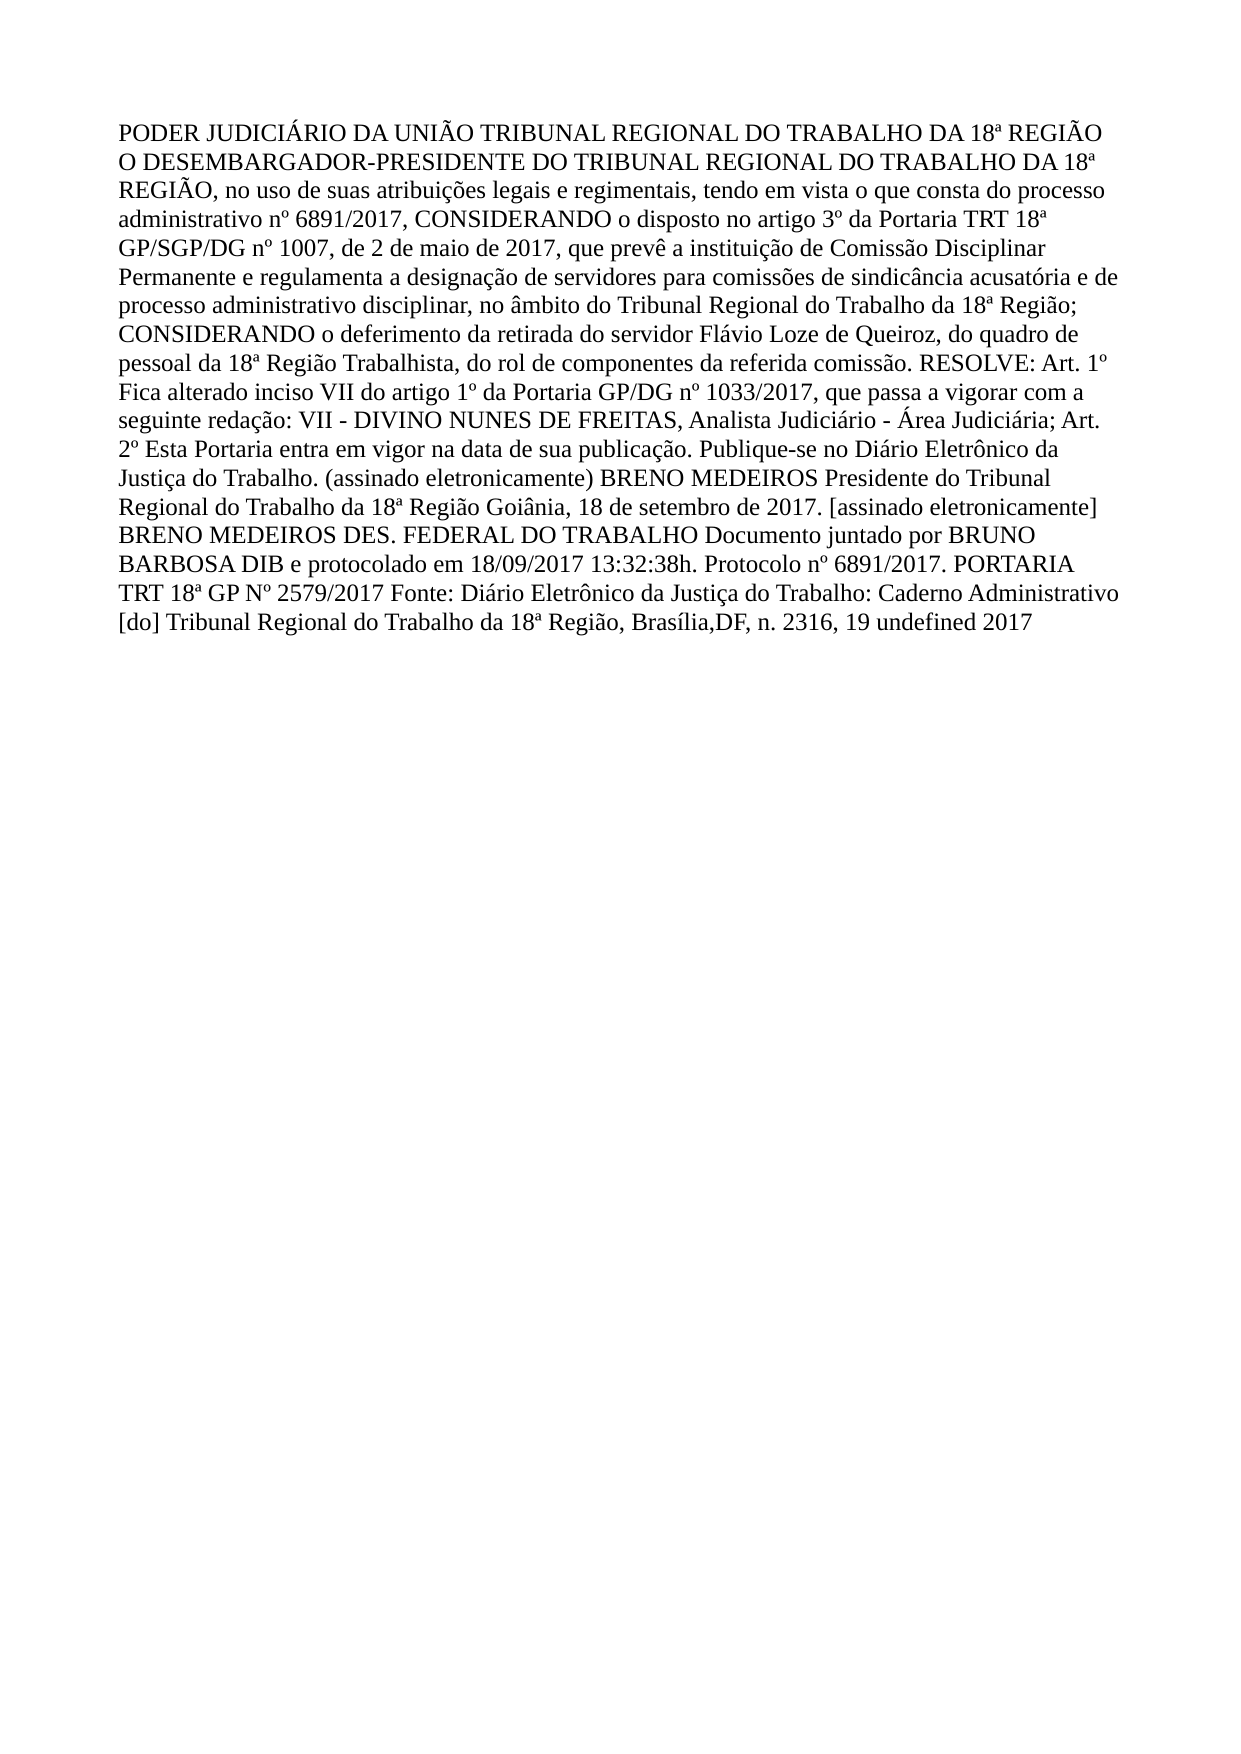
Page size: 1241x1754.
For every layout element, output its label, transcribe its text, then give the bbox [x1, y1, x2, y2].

text PODER JUDICIÁRIO DA UNIÃO TRIBUNAL REGIONAL DO TRABALHO DA 18ª REGIÃO O DESEMBARGADOR-PRESIDENTE DO TRIBUNAL REGIONAL DO TRABALHO DA 18ª REGIÃO, no uso de suas atribuições legais e regimentais, tendo em vista o que consta do processo administrativo nº 6891/2017, CONSIDERANDO o disposto no artigo 3º da Portaria TRT 18ª GP/SGP/DG nº 1007, de 2 de maio de 2017, que prevê a instituição de Comissão Disciplinar Permanente e regulamenta a designação de servidores para comissões de sindicância acusatória e de processo administrativo disciplinar, no âmbito do Tribunal Regional do Trabalho da 18ª Região; CONSIDERANDO o deferimento da retirada do servidor Flávio Loze de Queiroz, do quadro de pessoal da 18ª Região Trabalhista, do rol de componentes da referida comissão. RESOLVE: Art. 1º Fica alterado inciso VII do artigo 1º da Portaria GP/DG nº 1033/2017, que passa a vigorar com a seguinte redação: VII - DIVINO NUNES DE FREITAS, Analista Judiciário - Área Judiciária; Art. 2º Esta Portaria entra em vigor na data de sua publicação. Publique-se no Diário Eletrônico da Justiça do Trabalho. (assinado eletronicamente) BRENO MEDEIROS Presidente do Tribunal Regional do Trabalho da 18ª Região Goiânia, 18 de setembro de 2017. [assinado eletronicamente] BRENO MEDEIROS DES. FEDERAL DO TRABALHO Documento juntado por BRUNO BARBOSA DIB e protocolado em 18/09/2017 13:32:38h. Protocolo nº 6891/2017. PORTARIA TRT 18ª GP Nº 2579/2017 Fonte: Diário Eletrônico da Justiça do Trabalho: Caderno Administrativo [do] Tribunal Regional do Trabalho da 18ª Região, Brasília,DF, n. 2316, 19 undefined 2017 [118, 118, 1122, 636]
